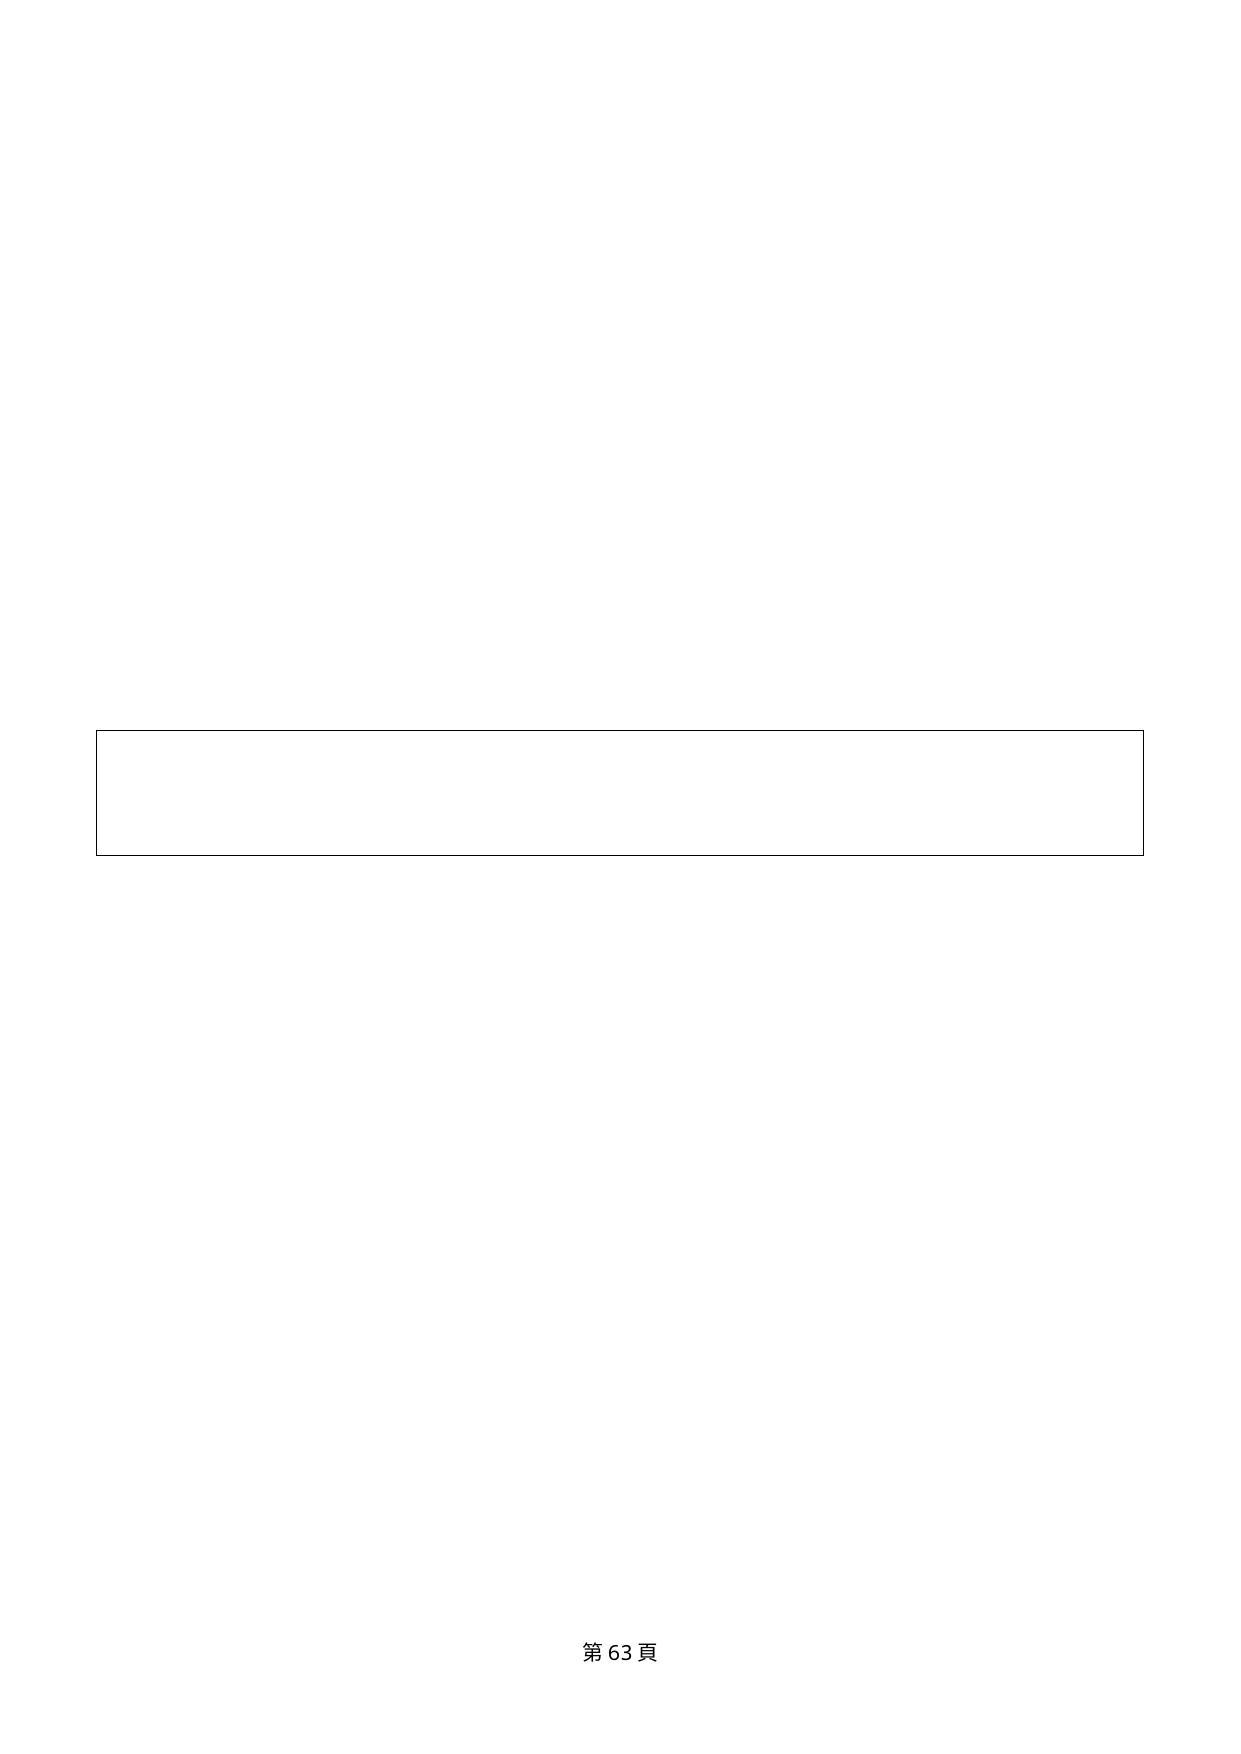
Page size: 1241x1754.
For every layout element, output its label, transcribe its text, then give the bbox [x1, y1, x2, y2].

table_cell 申請協助事項：請勾選下列選項（可複選） 申請加強照明。 審查結果□同意；□不同意。 申請廣播設備。 審查結果□同意；□不同意。 申請使用放大鏡。 審查結果□同意；□不同意。 其他事項（請自述）： 審查結果□同意；□不同意。 ※試教、口試時間恕不受理延長申請。 [97, 731, 1143, 855]
